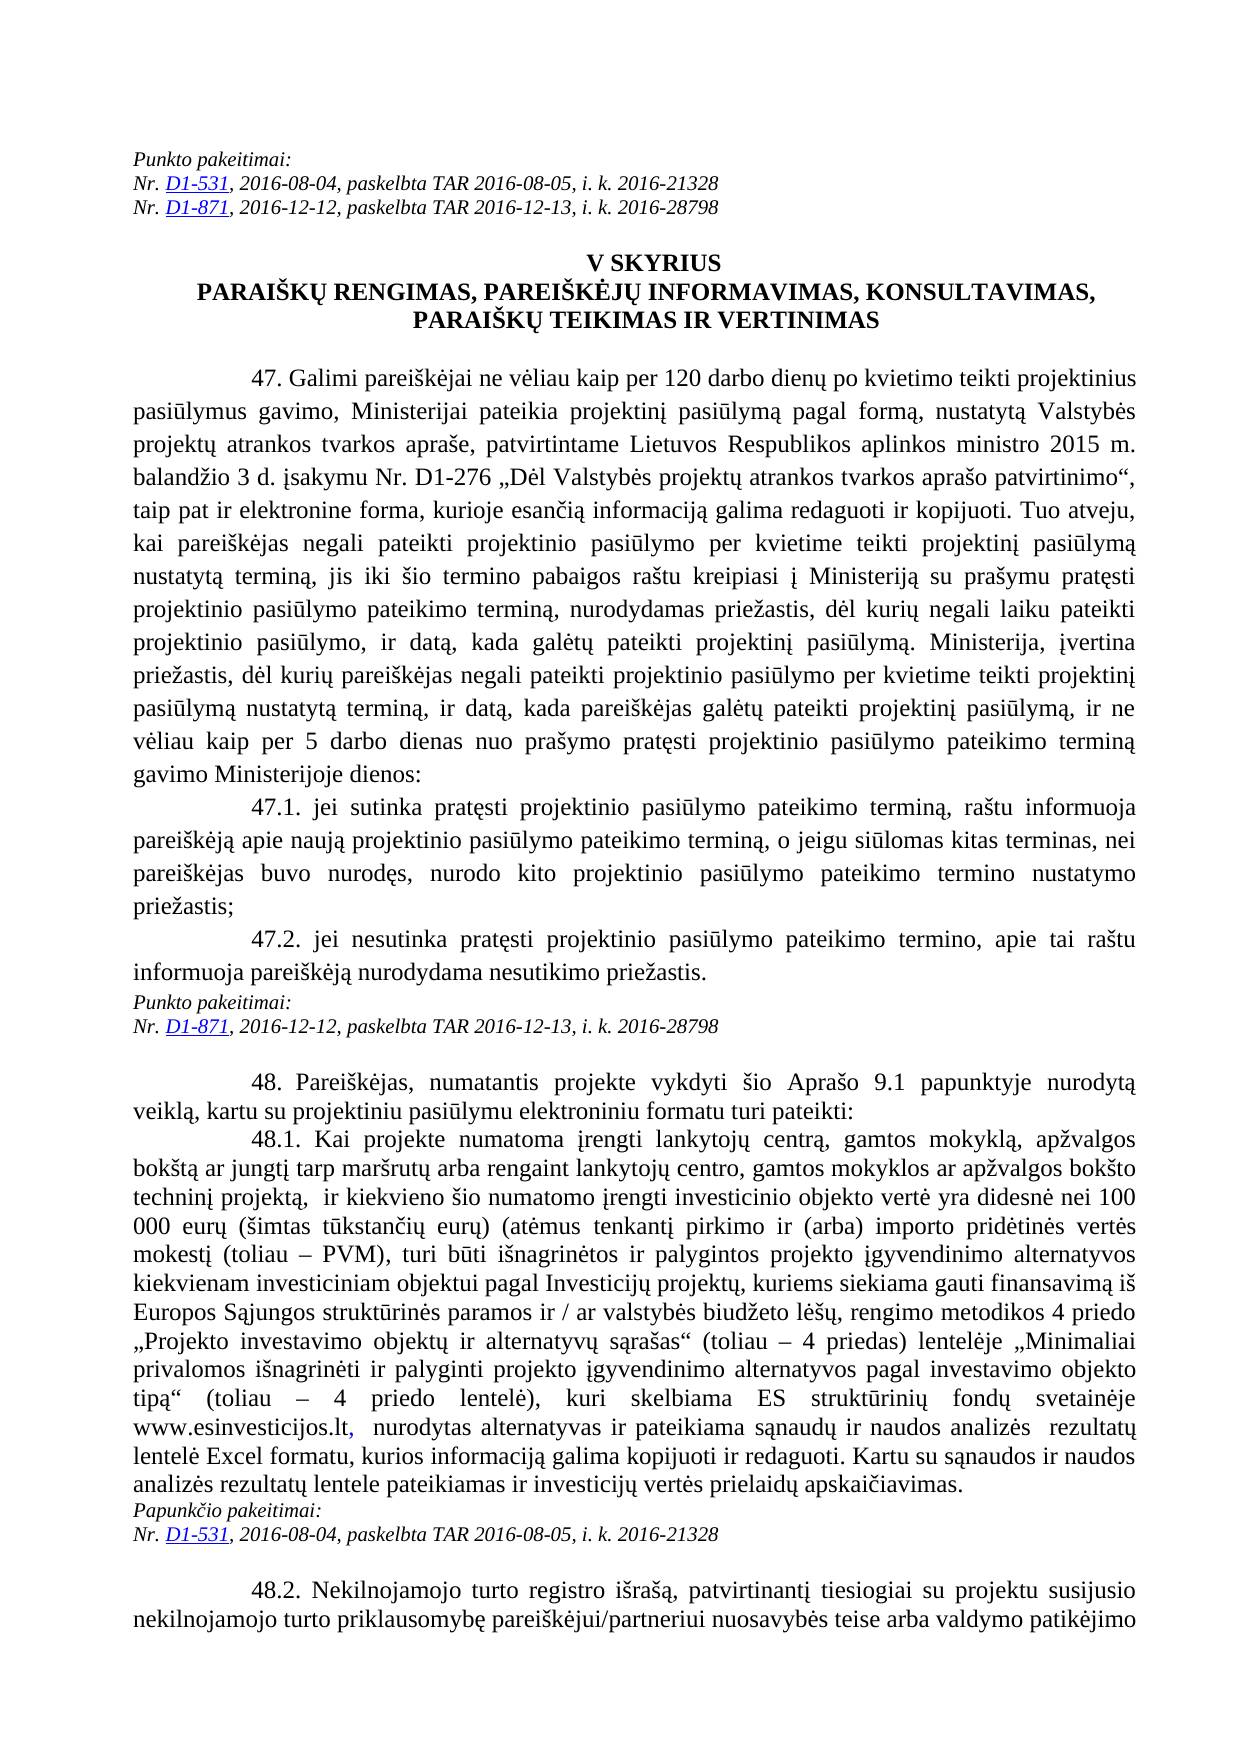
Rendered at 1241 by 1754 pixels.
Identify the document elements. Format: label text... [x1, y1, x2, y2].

text 47. Galimi pareiškėjai ne vėliau kaip per 120 darbo dienų po kvietimo teikti projektinius pasiūlymus gavimo, Ministerijai pateikia projektinį pasiūlymą pagal formą, nustatytą Valstybės projektų atrankos tvarkos apraše, patvirtintame Lietuvos Respublikos aplinkos ministro 2015 m. balandžio 3 d. įsakymu Nr. D1-276 „Dėl Valstybės projektų atrankos tvarkos aprašo patvirtinimo“, taip pat ir elektronine forma, kurioje esančią informaciją galima redaguoti ir kopijuoti. Tuo atveju, kai pareiškėjas negali pateikti projektinio pasiūlymo per kvietime teikti projektinį pasiūlymą nustatytą terminą, jis iki šio termino pabaigos raštu kreipiasi į Ministeriją su prašymu pratęsti projektinio pasiūlymo pateikimo terminą, nurodydamas priežastis, dėl kurių negali laiku pateikti projektinio pasiūlymo, ir datą, kada galėtų pateikti projektinį pasiūlymą. Ministerija, įvertina priežastis, dėl kurių pareiškėjas negali pateikti projektinio pasiūlymo per kvietime teikti projektinį pasiūlymą nustatytą terminą, ir datą, kada pareiškėjas galėtų pateikti projektinį pasiūlymą, ir ne vėliau kaip per 5 darbo dienas nuo prašymo pratęsti projektinio pasiūlymo pateikimo terminą gavimo Ministerijoje dienos: [133, 363, 1137, 788]
text Punkto pakeitimai: [133, 990, 1137, 1014]
text Nr. D1-531, 2016-08-04, paskelbta TAR 2016-08-05, i. k. 2016-21328 [133, 171, 1137, 195]
text 48. Pareiškėjas, numatantis projekte vykdyti šio Aprašo 9.1 papunktyje nurodytą veiklą, kartu su projektiniu pasiūlymu elektroniniu formatu turi pateikti: [133, 1067, 1137, 1124]
text PARAIŠKŲ RENGIMAS, PAREIŠKĖJŲ INFORMAVIMAS, KONSULTAVIMAS, PARAIŠKŲ TEIKIMAS IR VERTINIMAS [170, 277, 1122, 334]
text Nr. D1-871, 2016-12-12, paskelbta TAR 2016-12-13, i. k. 2016-28798 [133, 195, 1137, 219]
text 48.1. Kai projekte numatoma įrengti lankytojų centrą, gamtos mokyklą, apžvalgos bokštą ar jungtį tarp maršrutų arba rengaint lankytojų centro, gamtos mokyklos ar apžvalgos bokšto techninį projektą, ir kiekvieno šio numatomo įrengti investicinio objekto vertė yra didesnė nei 100 000 eurų (šimtas tūkstančių eurų) (atėmus tenkantį pirkimo ir (arba) importo pridėtinės vertės mokestį (toliau – PVM), turi būti išnagrinėtos ir palygintos projekto įgyvendinimo alternatyvos kiekvienam investiciniam objektui pagal Investicijų projektų, kuriems siekiama gauti finansavimą iš Europos Sąjungos struktūrinės paramos ir / ar valstybės biudžeto lėšų, rengimo metodikos 4 priedo „Projekto investavimo objektų ir alternatyvų sąrašas“ (toliau – 4 priedas) lentelėje „Minimaliai privalomos išnagrinėti ir palyginti projekto įgyvendinimo alternatyvos pagal investavimo objekto tipą“ (toliau – 4 priedo lentelė), kuri skelbiama ES struktūrinių fondų svetainėje www.esinvesticijos.lt, nurodytas alternatyvas ir pateikiama sąnaudų ir naudos analizės rezultatų lentelė Excel formatu, kurios informaciją galima kopijuoti ir redaguoti. Kartu su sąnaudos ir naudos analizės rezultatų lentele pateikiamas ir investicijų vertės prielaidų apskaičiavimas. [133, 1124, 1137, 1498]
text V SKYRIUS [170, 248, 1137, 277]
text 47.2. jei nesutinka pratęsti projektinio pasiūlymo pateikimo termino, apie tai raštu informuoja pareiškėją nurodydama nesutikimo priežastis. [133, 924, 1137, 986]
text 48.2. Nekilnojamojo turto registro išrašą, patvirtinantį tiesiogiai su projektu susijusio nekilnojamojo turto priklausomybę pareiškėjui/partneriui nuosavybės teise arba valdymo patikėjimo [133, 1575, 1137, 1633]
text Punkto pakeitimai: [133, 147, 1137, 171]
text 47.1. jei sutinka pratęsti projektinio pasiūlymo pateikimo terminą, raštu informuoja pareiškėją apie naują projektinio pasiūlymo pateikimo terminą, o jeigu siūlomas kitas terminas, nei pareiškėjas buvo nurodęs, nurodo kito projektinio pasiūlymo pateikimo termino nustatymo priežastis; [133, 792, 1137, 920]
text Papunkčio pakeitimai: [133, 1498, 1137, 1522]
text Nr. D1-531, 2016-08-04, paskelbta TAR 2016-08-05, i. k. 2016-21328 [133, 1522, 1137, 1546]
text Nr. D1-871, 2016-12-12, paskelbta TAR 2016-12-13, i. k. 2016-28798 [133, 1014, 1137, 1038]
